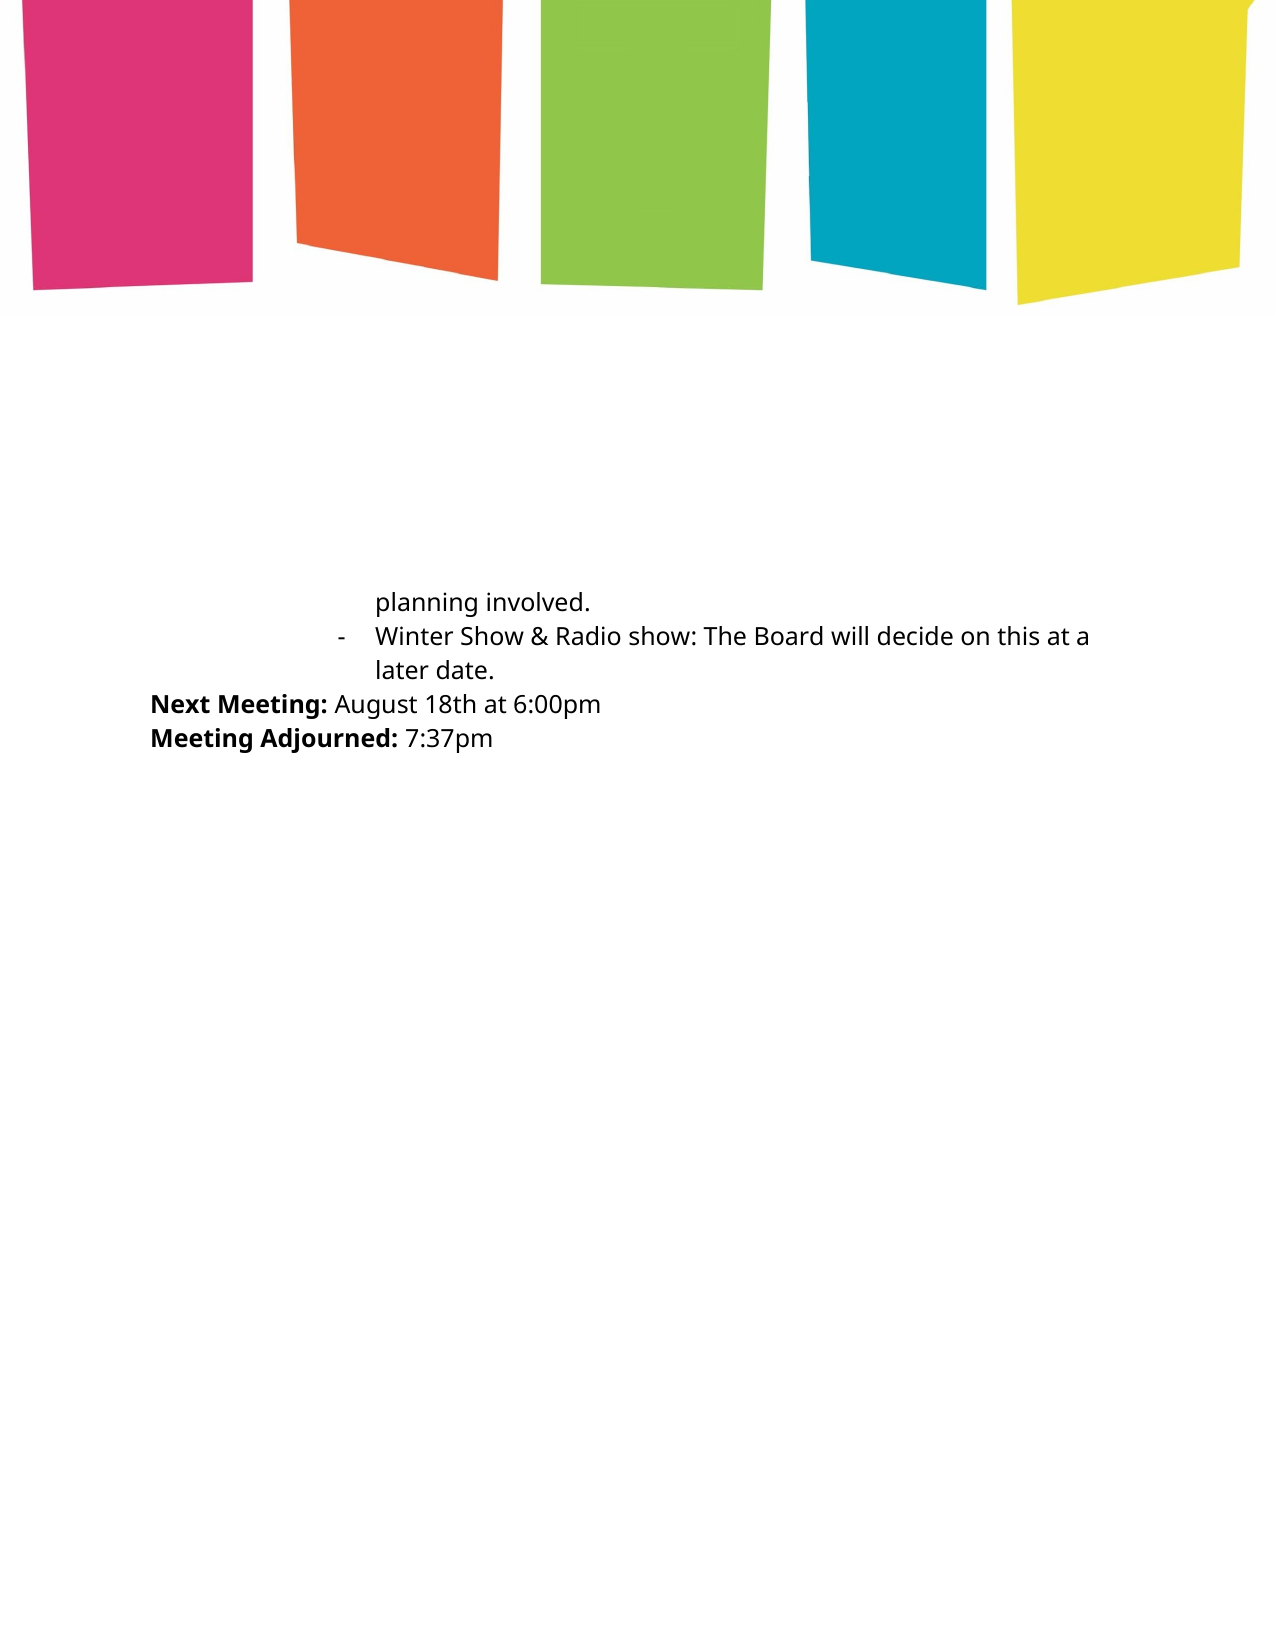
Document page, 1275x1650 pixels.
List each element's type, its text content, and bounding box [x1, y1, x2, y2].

list Winter Show & Radio show: The Board will decide on this at a later date. [337, 618, 1125, 687]
picture [0, 0, 1275, 316]
list planning involved. [337, 584, 1125, 618]
text Meeting Adjourned: 7:37pm [150, 721, 1125, 755]
text Next Meeting: August 18th at 6:00pm [150, 687, 1125, 721]
